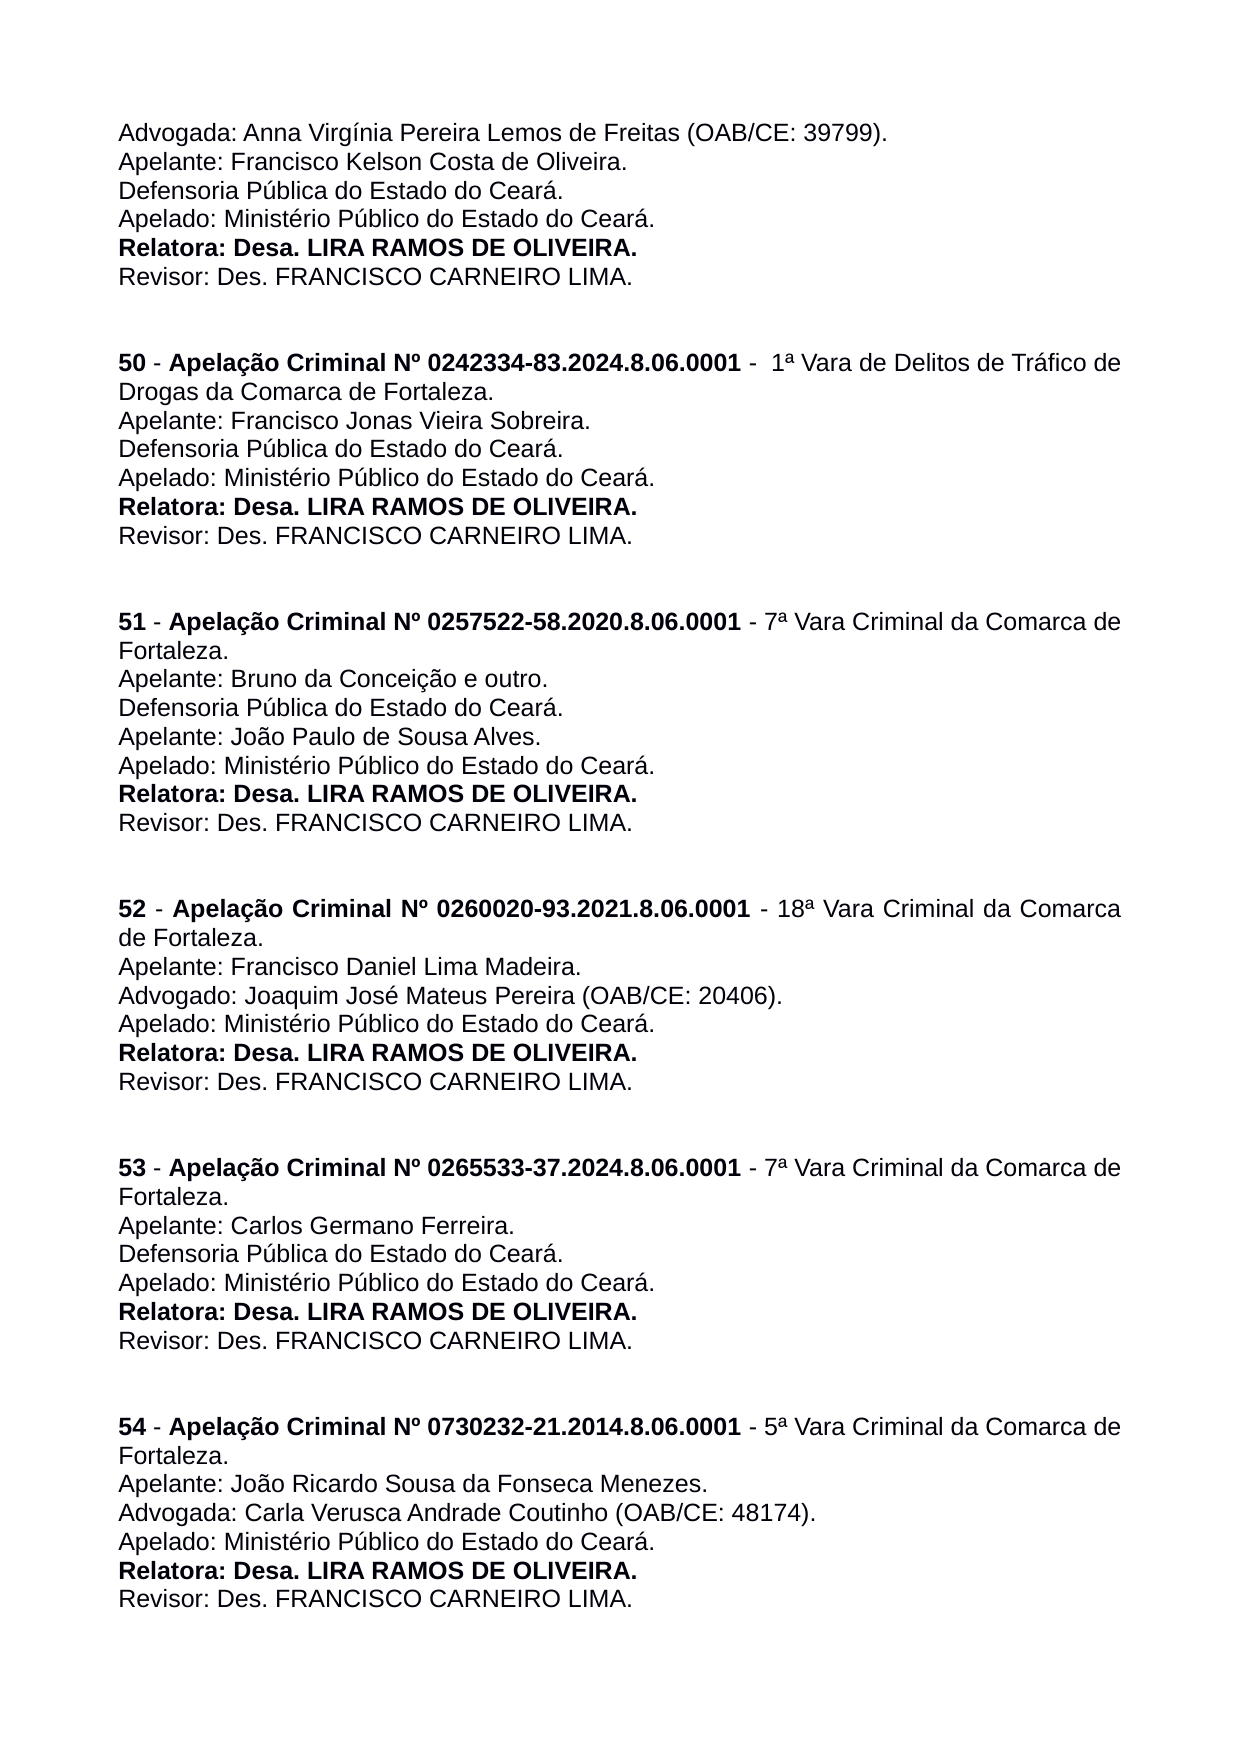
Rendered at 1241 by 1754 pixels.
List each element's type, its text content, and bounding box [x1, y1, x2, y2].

text Revisor: Des. FRANCISCO CARNEIRO LIMA. [118, 808, 1122, 837]
text Apelado: Ministério Público do Estado do Ceará. [118, 1009, 1122, 1038]
text Relatora: Desa. LIRA RAMOS DE OLIVEIRA. [118, 492, 1122, 521]
text Relatora: Desa. LIRA RAMOS DE OLIVEIRA. [118, 1556, 1122, 1584]
text Defensoria Pública do Estado do Ceará. [118, 176, 1122, 204]
text Revisor: Des. FRANCISCO CARNEIRO LIMA. [118, 521, 1122, 549]
text Advogada: Carla Verusca Andrade Coutinho (OAB/CE: 48174). [118, 1498, 1122, 1527]
text 53 - Apelação Criminal Nº 0265533-37.2024.8.06.0001 - 7ª Vara Criminal da Comarca de Fortaleza. [118, 1153, 1122, 1211]
text Apelante: Francisco Kelson Costa de Oliveira. [118, 147, 1122, 176]
text Relatora: Desa. LIRA RAMOS DE OLIVEIRA. [118, 1297, 1122, 1326]
text Relatora: Desa. LIRA RAMOS DE OLIVEIRA. [118, 779, 1122, 808]
text Apelante: João Paulo de Sousa Alves. [118, 722, 1122, 751]
text 52 - Apelação Criminal Nº 0260020-93.2021.8.06.0001 - 18ª Vara Criminal da Comarca de Fortaleza. [118, 894, 1122, 952]
text Revisor: Des. FRANCISCO CARNEIRO LIMA. [118, 1067, 1122, 1096]
text Relatora: Desa. LIRA RAMOS DE OLIVEIRA. [118, 233, 1122, 262]
text Apelante: Francisco Daniel Lima Madeira. [118, 952, 1122, 981]
text Revisor: Des. FRANCISCO CARNEIRO LIMA. [118, 1584, 1122, 1613]
text Apelante: Bruno da Conceição e outro. [118, 664, 1122, 693]
text Apelante: Francisco Jonas Vieira Sobreira. [118, 406, 1122, 434]
text Apelado: Ministério Público do Estado do Ceará. [118, 463, 1122, 492]
text Relatora: Desa. LIRA RAMOS DE OLIVEIRA. [118, 1038, 1122, 1067]
text Revisor: Des. FRANCISCO CARNEIRO LIMA. [118, 1326, 1122, 1354]
text Defensoria Pública do Estado do Ceará. [118, 434, 1122, 463]
text Apelante: João Ricardo Sousa da Fonseca Menezes. [118, 1469, 1122, 1498]
text 51 - Apelação Criminal Nº 0257522-58.2020.8.06.0001 - 7ª Vara Criminal da Comarca de Fortaleza. [118, 607, 1122, 664]
text Apelado: Ministério Público do Estado do Ceará. [118, 204, 1122, 233]
text 54 - Apelação Criminal Nº 0730232-21.2014.8.06.0001 - 5ª Vara Criminal da Comarca de Fortaleza. [118, 1412, 1122, 1469]
text Apelado: Ministério Público do Estado do Ceará. [118, 1527, 1122, 1556]
text Revisor: Des. FRANCISCO CARNEIRO LIMA. [118, 262, 1122, 291]
text Advogado: Joaquim José Mateus Pereira (OAB/CE: 20406). [118, 981, 1122, 1009]
text Defensoria Pública do Estado do Ceará. [118, 693, 1122, 722]
text Apelado: Ministério Público do Estado do Ceará. [118, 751, 1122, 779]
text Advogada: Anna Virgínia Pereira Lemos de Freitas (OAB/CE: 39799). [118, 118, 1122, 147]
text Defensoria Pública do Estado do Ceará. [118, 1239, 1122, 1268]
text Apelado: Ministério Público do Estado do Ceará. [118, 1268, 1122, 1297]
text 50 - Apelação Criminal Nº 0242334-83.2024.8.06.0001 - 1ª Vara de Delitos de Tráfico de Drogas da Comarca de Fortaleza. [118, 348, 1122, 406]
text Apelante: Carlos Germano Ferreira. [118, 1211, 1122, 1239]
